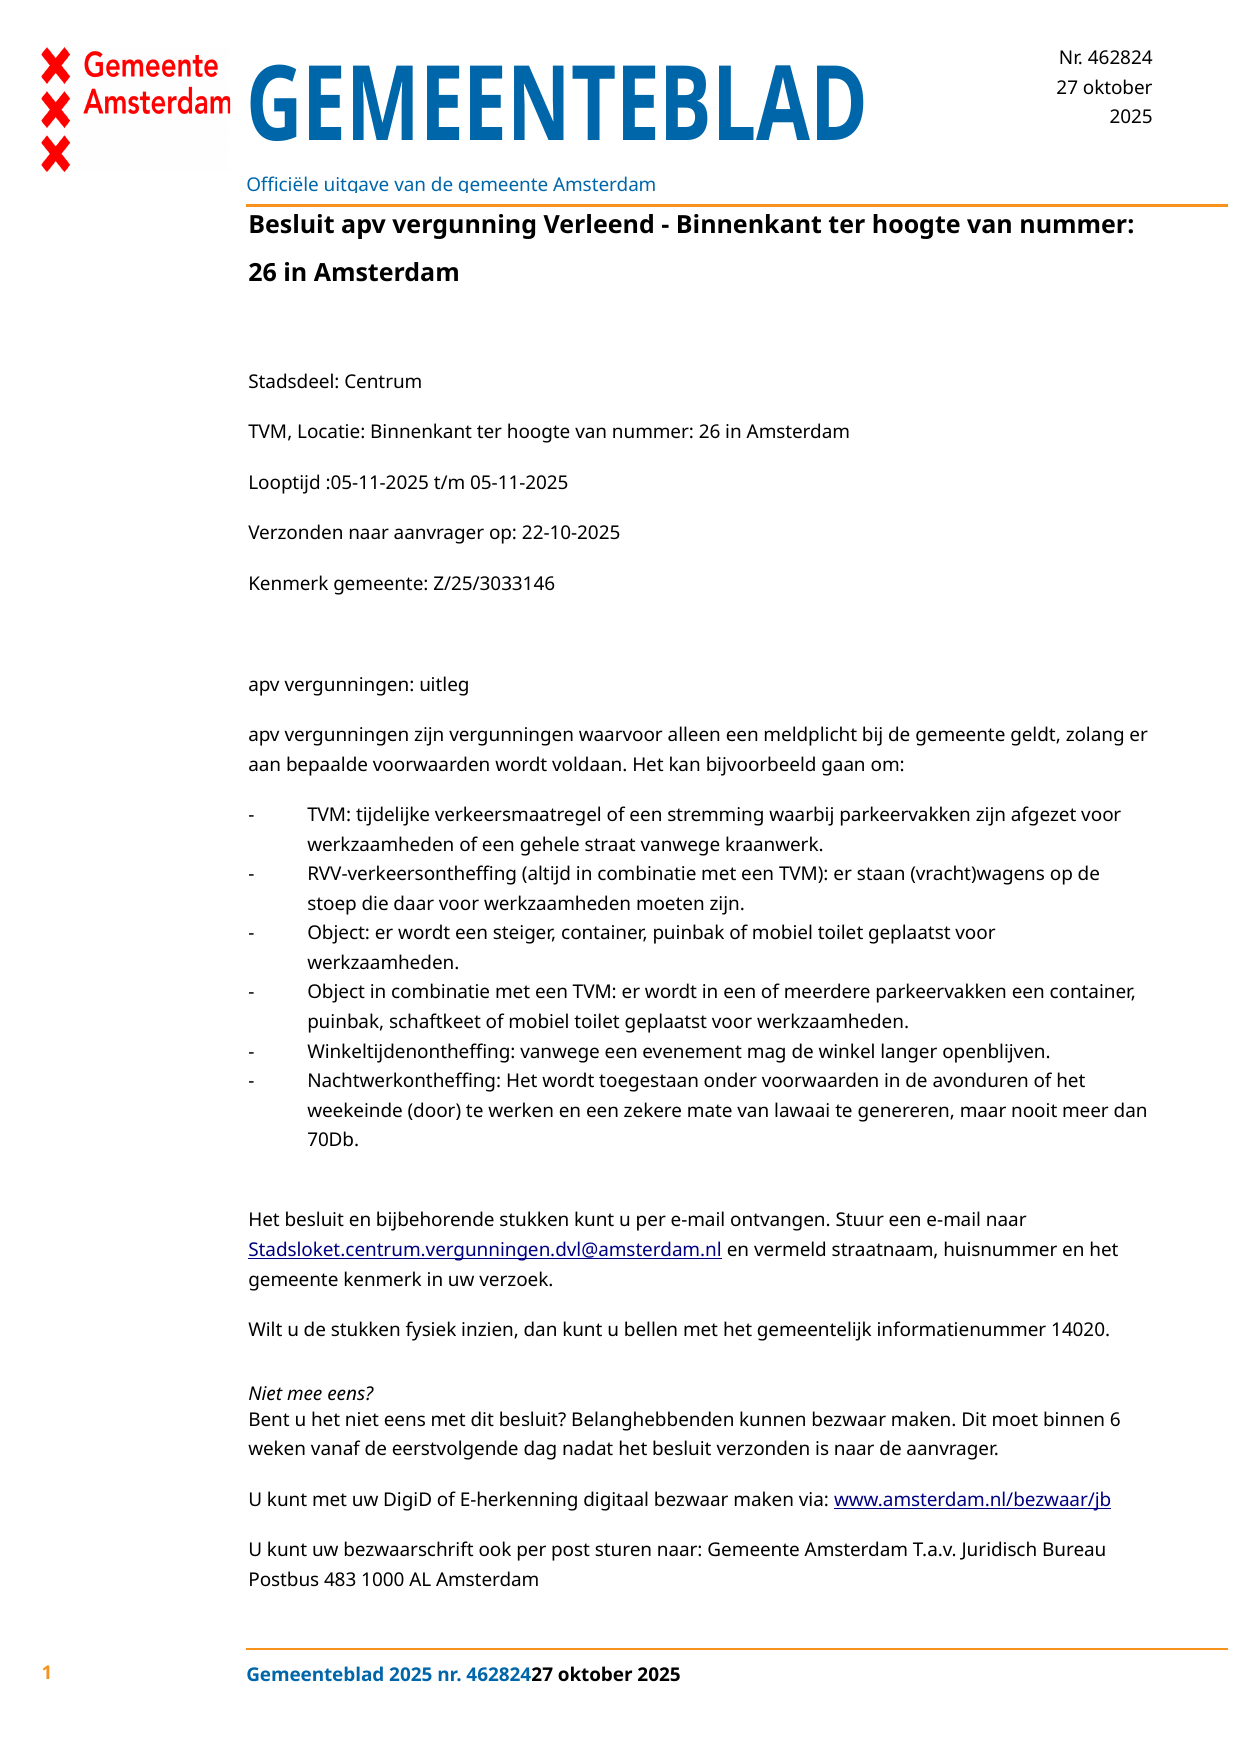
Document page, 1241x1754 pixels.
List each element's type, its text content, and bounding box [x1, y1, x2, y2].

text Stadsdeel: Centrum [248, 368, 1152, 394]
list Object: er wordt een steiger, container, puinbak of mobiel toilet geplaatst voor werkzaamheden. [248, 919, 1152, 975]
text Verzonden naar aanvrager op: 22-10-2025 [248, 519, 1152, 545]
picture [41, 47, 231, 172]
list Nachtwerkontheffing: Het wordt toegestaan onder voorwaarden in de avonduren of het weekeinde (door) te werken en een zekere mate van lawaai te genereren, maar nooit meer dan 70Db. [248, 1067, 1152, 1152]
text Wilt u de stukken fysiek inzien, dan kunt u bellen met het gemeentelijk informatienummer 14020. [248, 1316, 1152, 1342]
text Niet mee eens? [248, 1380, 1152, 1406]
list RVV-verkeersontheffing (altijd in combinatie met een TVM): er staan (vracht)wagens op de stoep die daar voor werkzaamheden moeten zijn. [248, 860, 1152, 916]
list TVM: tijdelijke verkeersmaatregel of een stremming waarbij parkeervakken zijn afgezet voor werkzaamheden of een gehele straat vanwege kraanwerk. [248, 801, 1152, 857]
list Object in combinatie met een TVM: er wordt in een of meerdere parkeervakken een container, puinbak, schaftkeet of mobiel toilet geplaatst voor werkzaamheden. [248, 979, 1152, 1034]
text apv vergunningen zijn vergunningen waarvoor alleen een meldplicht bij de gemeente geldt, zolang er aan bepaalde voorwaarden wordt voldaan. Het kan bijvoorbeeld gaan om: [248, 721, 1152, 777]
text Besluit apv vergunning Verleend - Binnenkant ter hoogte van nummer: 26 in Amsterdam [248, 207, 1152, 288]
text TVM, Locatie: Binnenkant ter hoogte van nummer: 26 in Amsterdam [248, 419, 1152, 444]
list Winkeltijdenontheffing: vanwege een evenement mag de winkel langer openblijven. [248, 1038, 1152, 1064]
text Bent u het niet eens met dit besluit? Belanghebbenden kunnen bezwaar maken. Dit moet binnen 6 weken vanaf de eerstvolgende dag nadat het besluit verzonden is naar de aanvrager. [248, 1406, 1152, 1461]
text Het besluit en bijbehorende stukken kunt u per e-mail ontvangen. Stuur een e-mail naar Stadsloket.centrum.vergunningen.dvl@amsterdam.nl en vermeld straatnaam, huisnummer en het gemeente kenmerk in uw verzoek. [248, 1207, 1152, 1292]
text apv vergunningen: uitleg [248, 671, 1152, 697]
text Looptijd :05-11-2025 t/m 05-11-2025 [248, 469, 1152, 495]
text Kenmerk gemeente: Z/25/3033146 [248, 570, 1152, 596]
text U kunt met uw DigiD of E-herkenning digitaal bezwaar maken via: www.amsterdam.nl/bezwaar/jb [248, 1486, 1152, 1512]
text U kunt uw bezwaarschrift ook per post sturen naar: Gemeente Amsterdam T.a.v. Juridisch Bureau Postbus 483 1000 AL Amsterdam [248, 1536, 1152, 1592]
